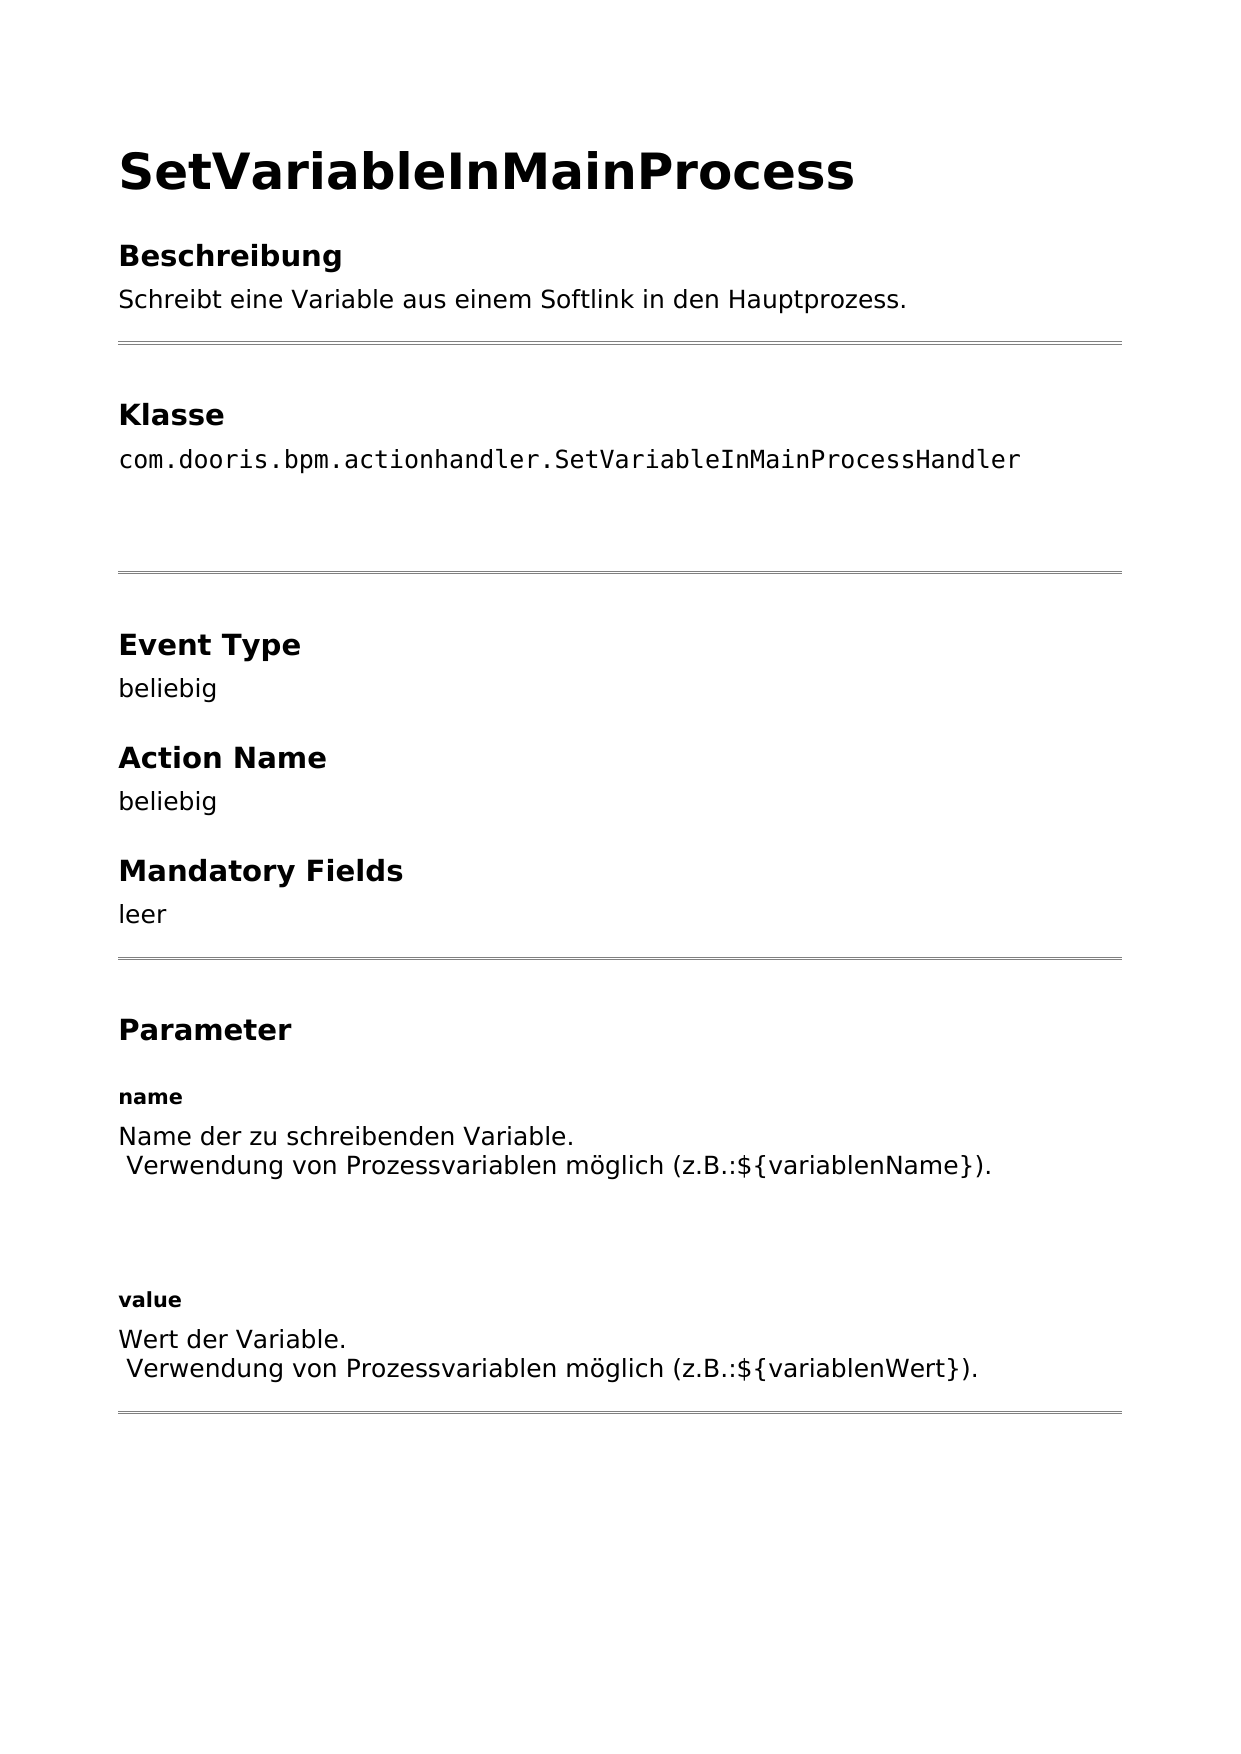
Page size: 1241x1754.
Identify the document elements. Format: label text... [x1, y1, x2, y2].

text Wert der Variable. Verwendung von Prozessvariablen möglich (z.B.:${variablenWert}). [118, 1325, 1122, 1384]
text beliebig [118, 787, 1122, 817]
subtitle name [118, 1085, 1122, 1109]
text com.dooris.bpm.actionhandler.SetVariableInMainProcessHandler [118, 445, 1122, 474]
subtitle Klasse [118, 398, 1122, 432]
subtitle value [118, 1288, 1122, 1313]
subtitle Beschreibung [118, 239, 1122, 273]
text Name der zu schreibenden Variable. Verwendung von Prozessvariablen möglich (z.B.:${variablenName}). [118, 1122, 1122, 1180]
text leer [118, 901, 1122, 930]
subtitle Mandatory Fields [118, 854, 1122, 888]
text Schreibt eine Variable aus einem Softlink in den Hauptprozess. [118, 285, 1122, 314]
subtitle Event Type [118, 628, 1122, 662]
subtitle SetVariableInMainProcess [118, 143, 1122, 201]
text beliebig [118, 674, 1122, 703]
subtitle Parameter [118, 1014, 1122, 1048]
subtitle Action Name [118, 741, 1122, 775]
